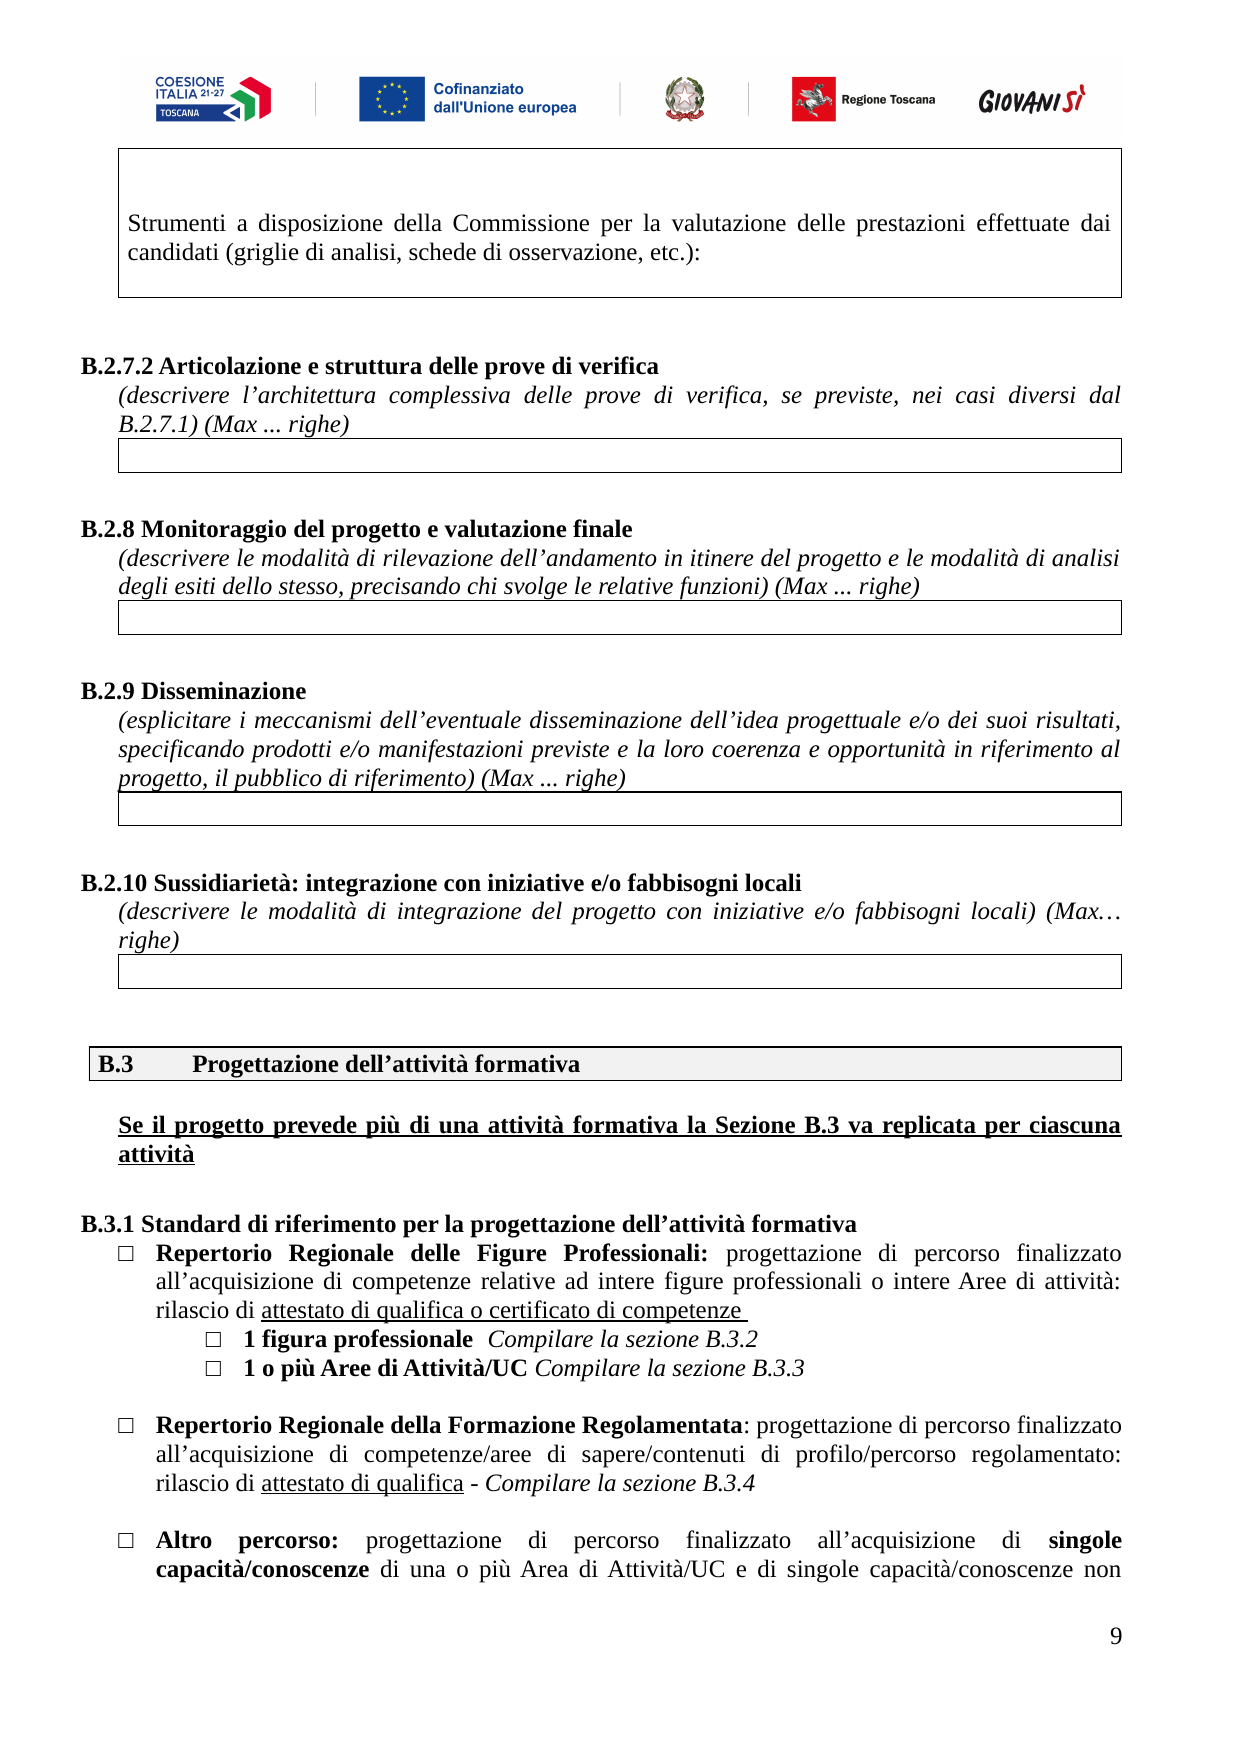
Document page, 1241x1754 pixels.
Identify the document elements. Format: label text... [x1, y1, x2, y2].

picture [118, 56, 1123, 142]
text (esplicitare i meccanismi dell’eventuale disseminazione dell’idea progettuale e/o dei suoi risultati, specificando prodotti e/o manifestazioni previste e la loro coerenza e opportunità in riferimento al progetto, il pubblico di riferimento) (Max ... righe) [118, 705, 1122, 791]
list Altro percorso: progettazione di percorso finalizzato all’acquisizione di singole capacità/conoscenze di una o più Area di Attività/UC e di singole capacità/conoscenze non [118, 1525, 1122, 1583]
list Repertorio Regionale delle Figure Professionali: progettazione di percorso finalizzato all’acquisizione di competenze relative ad intere figure professionali o intere Aree di attività: rilascio di attestato di qualifica o certificato di competenze [118, 1238, 1122, 1324]
text Se il progetto prevede più di una attività formativa la Sezione B.3 va replicata per ciascuna [118, 1110, 1122, 1135]
text (descrivere l’architettura complessiva delle prove di verifica, se previste, nei casi diversi dal B.2.7.1) (Max ... righe) [118, 380, 1122, 438]
text B.2.7.2 Articolazione e struttura delle prove di verifica [81, 351, 1122, 380]
text attività [118, 1137, 1122, 1168]
text B.2.9 Disseminazione [81, 676, 1122, 705]
list Repertorio Regionale della Formazione Regolamentata: progettazione di percorso finalizzato all’acquisizione di competenze/aree di sapere/contenuti di profilo/percorso regolamentato: rilascio di attestato di qualifica - Compilare la sezione B.3.4 [118, 1410, 1122, 1496]
text B.2.8 Monitoraggio del progetto e valutazione finale [81, 514, 1122, 543]
text Strumenti a disposizione della Commissione per la valutazione delle prestazioni effettuate dai candidati (griglie di analisi, schede di osservazione, etc.): [119, 205, 1121, 266]
text B.3.1 Standard di riferimento per la progettazione dell’attività formativa [81, 1209, 1122, 1238]
list 1 o più Aree di Attività/UC Compilare la sezione B.3.3 [206, 1353, 1122, 1381]
text (descrivere le modalità di integrazione del progetto con iniziative e/o fabbisogni locali) (Max… righe) [118, 896, 1122, 954]
text B.3 Progettazione dell’attività formativa [90, 1048, 1121, 1080]
list 1 figura professionale Compilare la sezione B.3.2 [206, 1324, 1122, 1353]
text B.2.10 Sussidiarietà: integrazione con iniziative e/o fabbisogni locali [81, 868, 1122, 896]
text (descrivere le modalità di rilevazione dell’andamento in itinere del progetto e le modalità di analisi degli esiti dello stesso, precisando chi svolge le relative funzioni) (Max ... righe) [118, 543, 1122, 600]
